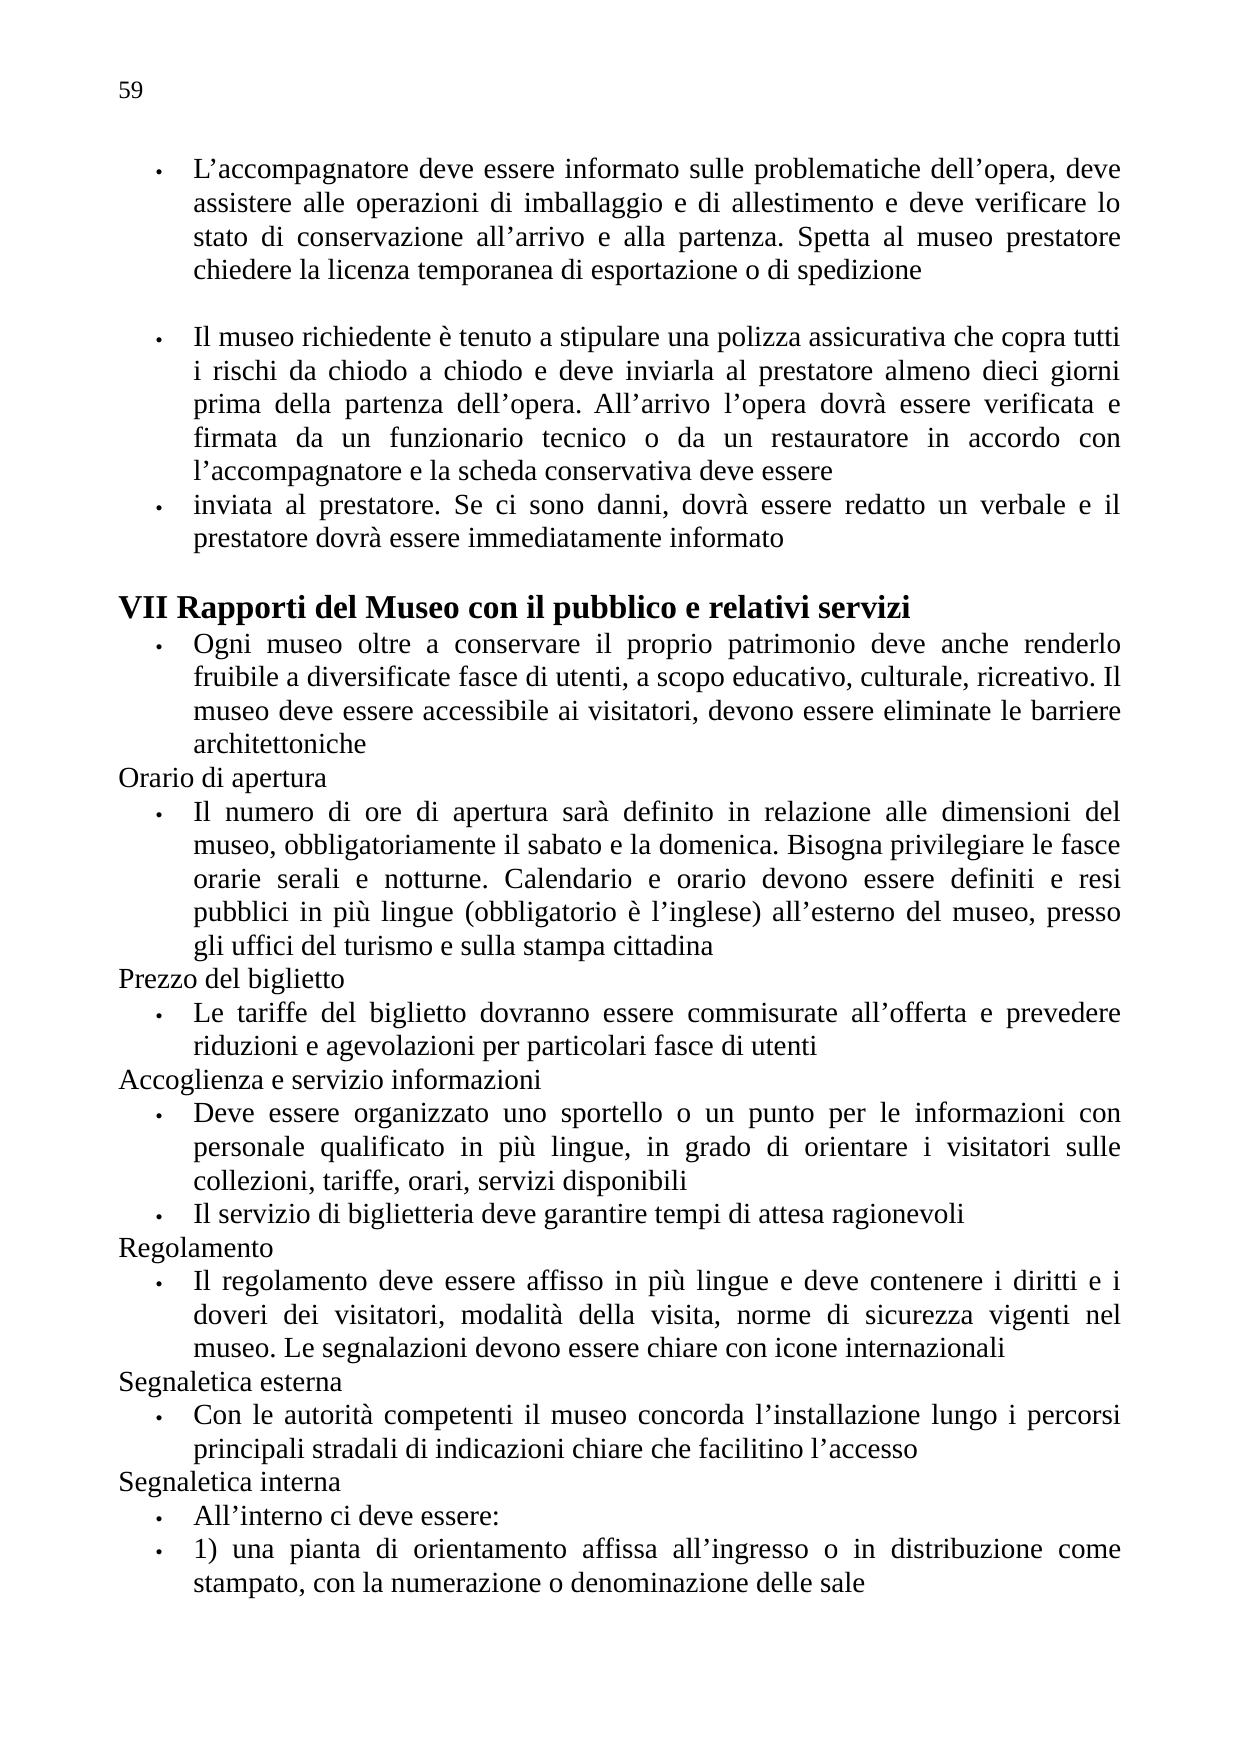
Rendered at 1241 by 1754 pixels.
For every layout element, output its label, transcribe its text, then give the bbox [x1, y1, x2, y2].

subtitle Regolamento [118, 1230, 1122, 1263]
subtitle VII Rapporti del Museo con il pubblico e relativi servizi [118, 588, 1122, 626]
subtitle Con le autorità competenti il museo concorda l’installazione lungo i percorsi principali stradali di indicazioni chiare che facilitino l’accesso [156, 1397, 1122, 1464]
subtitle Il numero di ore di apertura sarà definito in relazione alle dimensioni del museo, obbligatoriamente il sabato e la domenica. Bisogna privilegiare le fasce orarie serali e notturne. Calendario e orario devono essere definiti e resi pubblici in più lingue (obbligatorio è l’inglese) all’esterno del museo, presso gli uffici del turismo e sulla stampa cittadina [156, 794, 1122, 961]
subtitle L’accompagnatore deve essere informato sulle problematiche dell’opera, deve assistere alle operazioni di imballaggio e di allestimento e deve verificare lo stato di conservazione all’arrivo e alla partenza. Spetta al museo prestatore chiedere la licenza temporanea di esportazione o di spedizione [156, 152, 1122, 286]
subtitle inviata al prestatore. Se ci sono danni, dovrà essere redatto un verbale e il prestatore dovrà essere immediatamente informato [156, 487, 1122, 554]
subtitle Il museo richiedente è tenuto a stipulare una polizza assicurativa che copra tutti i rischi da chiodo a chiodo e deve inviarla al prestatore almeno dieci giorni prima della partenza dell’opera. All’arrivo l’opera dovrà essere verificata e firmata da un funzionario tecnico o da un restauratore in accordo con l’accompagnatore e la scheda conservativa deve essere [156, 319, 1122, 487]
subtitle All’interno ci deve essere: [156, 1498, 1122, 1532]
subtitle Le tariffe del biglietto dovranno essere commisurate all’offerta e prevedere riduzioni e agevolazioni per particolari fasce di utenti [156, 995, 1122, 1062]
subtitle Il regolamento deve essere affisso in più lingue e deve contenere i diritti e i doveri dei visitatori, modalità della visita, norme di sicurezza vigenti nel museo. Le segnalazioni devono essere chiare con icone internazionali [156, 1263, 1122, 1364]
subtitle Segnaletica interna [118, 1464, 1122, 1498]
subtitle Accoglienza e servizio informazioni [118, 1062, 1122, 1096]
subtitle Prezzo del biglietto [118, 961, 1122, 995]
subtitle Ogni museo oltre a conservare il proprio patrimonio deve anche renderlo fruibile a diversificate fasce di utenti, a scopo educativo, culturale, ricreativo. Il museo deve essere accessibile ai visitatori, devono essere eliminate le barriere architettoniche [156, 626, 1122, 760]
subtitle Orario di apertura [118, 760, 1122, 794]
subtitle Segnaletica esterna [118, 1364, 1122, 1397]
subtitle Il servizio di biglietteria deve garantire tempi di attesa ragionevoli [156, 1196, 1122, 1230]
subtitle Deve essere organizzato uno sportello o un punto per le informazioni con personale qualificato in più lingue, in grado di orientare i visitatori sulle collezioni, tariffe, orari, servizi disponibili [156, 1096, 1122, 1196]
subtitle 1) una pianta di orientamento affissa all’ingresso o in distribuzione come stampato, con la numerazione o denominazione delle sale [156, 1532, 1122, 1599]
